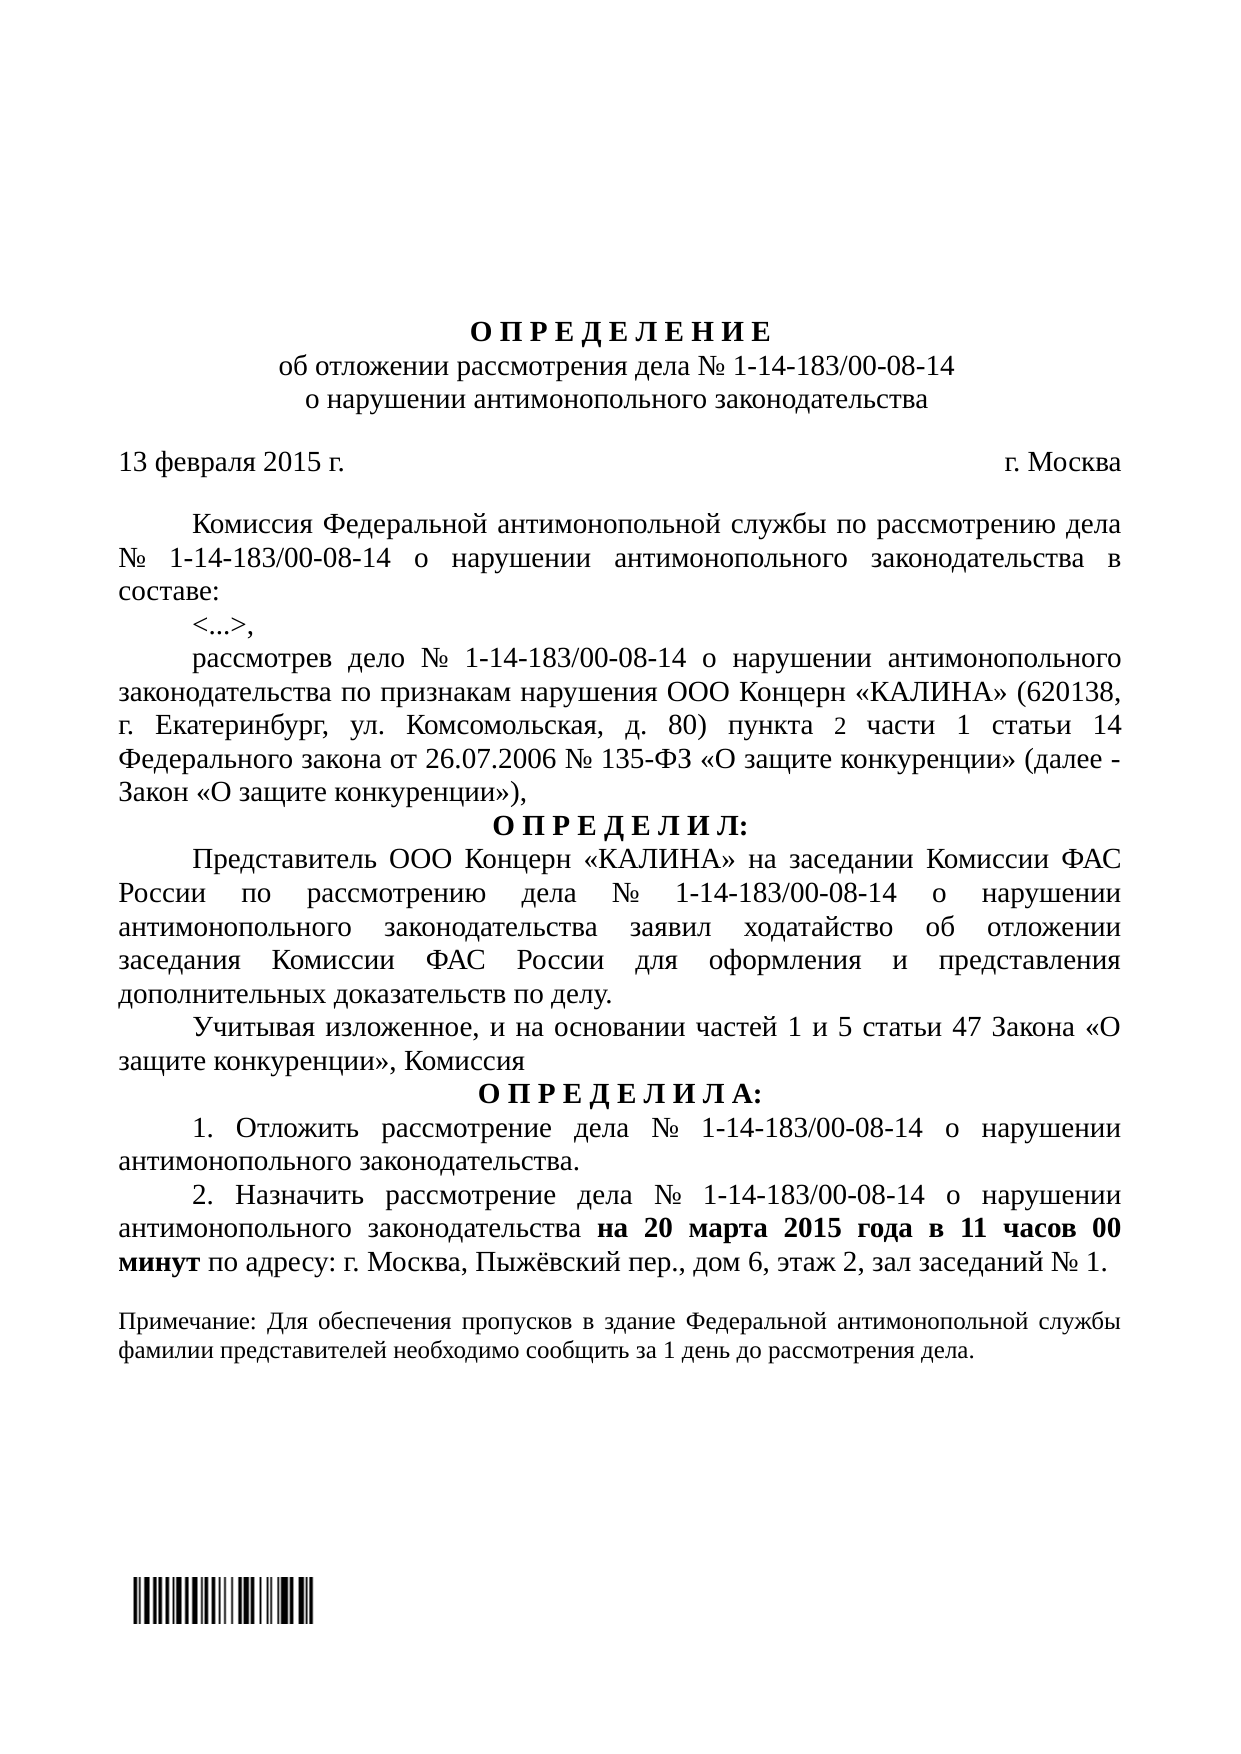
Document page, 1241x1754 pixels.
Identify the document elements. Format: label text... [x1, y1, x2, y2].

text 2. Назначить рассмотрение дела № 1-14-183/00-08-14 о нарушении антимонопольного законодательства на 20 марта 2015 года в 11 часов 00 минут по адресу: г. Москва, Пыжёвский пер., дом 6, этаж 2, зал заседаний № 1. [118, 1177, 1122, 1278]
text Примечание: Для обеспечения пропусков в здание Федеральной антимонопольной службы фамилии представителей необходимо сообщить за 1 день до рассмотрения дела. [118, 1306, 1122, 1364]
text 13 февраля 2015 г. г. Москва [118, 444, 1122, 477]
text Представитель ООО Концерн «КАЛИНА» на заседании Комиссии ФАС России по рассмотрению дела № 1-14-183/00-08-14 о нарушении антимонопольного законодательства заявил ходатайство об отложении заседания Комиссии ФАС России для оформления и представления дополнительных доказательств по делу. [118, 842, 1122, 1009]
text Учитывая изложенное, и на основании частей 1 и 5 статьи 47 Закона «О защите конкуренции», Комиссия [118, 1009, 1122, 1076]
text о нарушении антимонопольного законодательства [118, 382, 1122, 415]
text Комиссия Федеральной антимонопольной службы по рассмотрению дела № 1-14-183/00-08-14 о нарушении антимонопольного законодательства в составе: [118, 506, 1122, 607]
text О П Р Е Д Е Л И Л А: [118, 1076, 1122, 1110]
text О П Р Е Д Е Л И Л: [118, 808, 1122, 842]
text О П Р Е Д Е Л Е Н И Е [118, 314, 1122, 348]
text рассмотрев дело № 1-14-183/00-08-14 о нарушении антимонопольного законодательства по признакам нарушения ООО Концерн «КАЛИНА» (620138, г. Екатеринбург, ул. Комсомольская, д. 80) пункта 2 части 1 статьи 14 Федерального закона от 26.07.2006 № 135-ФЗ «О защите конкуренции» (далее - Закон «О защите конкуренции»), [118, 640, 1122, 808]
text 1. Отложить рассмотрение дела № 1-14-183/00-08-14 о нарушении антимонопольного законодательства. [118, 1110, 1122, 1177]
text <...>, [118, 607, 1122, 640]
picture [118, 1577, 331, 1624]
text об отложении рассмотрения дела № 1-14-183/00-08-14 [118, 348, 1122, 382]
